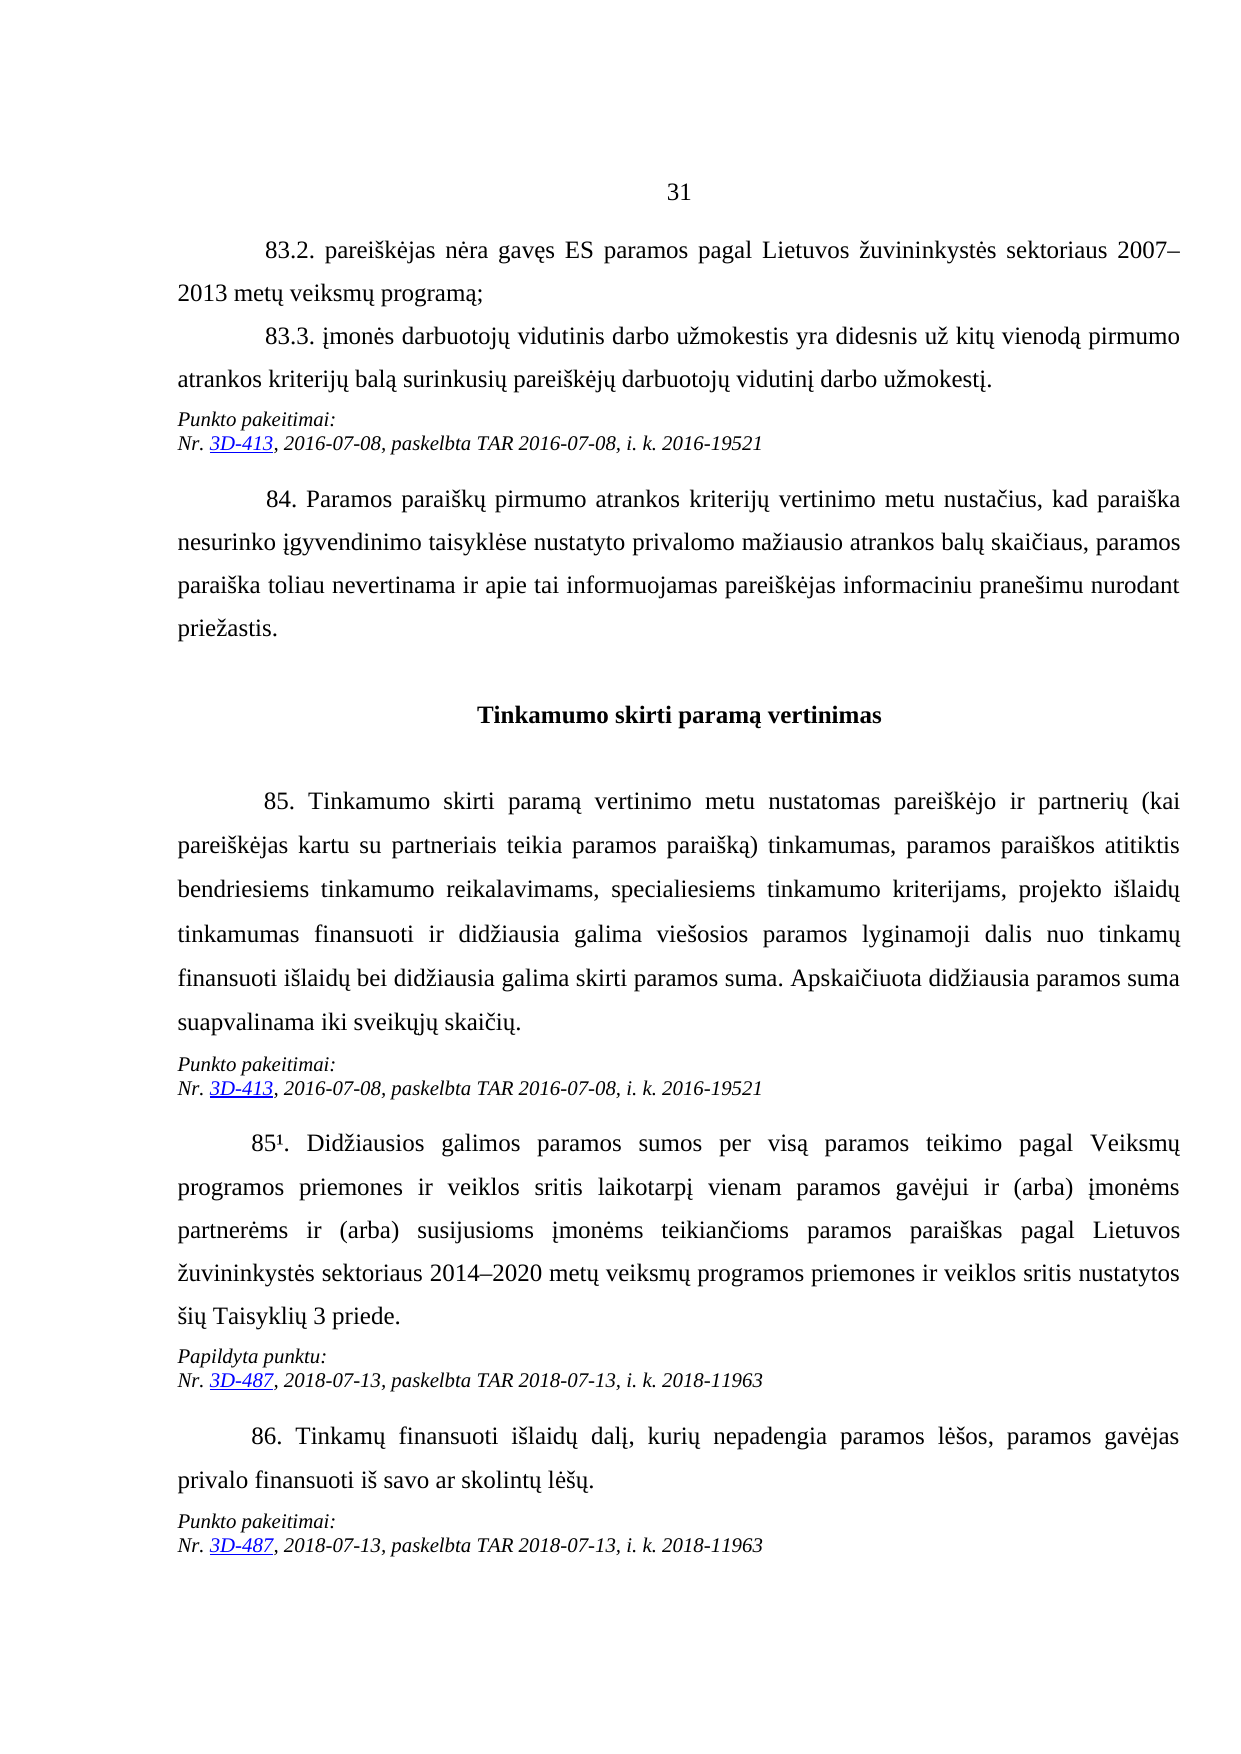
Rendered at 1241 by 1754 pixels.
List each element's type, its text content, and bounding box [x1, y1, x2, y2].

text Nr. 3D-487, 2018-07-13, paskelbta TAR 2018-07-13, i. k. 2018-11963 [177, 1368, 1181, 1392]
text 84. Paramos paraiškų pirmumo atrankos kriterijų vertinimo metu nustačius, kad paraiška nesurinko įgyvendinimo taisyklėse nustatyto privalomo mažiausio atrankos balų skaičiaus, paramos paraiška toliau nevertinama ir apie tai informuojamas pareiškėjas informaciniu pranešimu nurodant priežastis. [177, 484, 1181, 642]
text Tinkamumo skirti paramą vertinimas [177, 700, 1181, 728]
text 85. Tinkamumo skirti paramą vertinimo metu nustatomas pareiškėjo ir partnerių (kai pareiškėjas kartu su partneriais teikia paramos paraišką) tinkamumas, paramos paraiškos atitiktis bendriesiems tinkamumo reikalavimams, specialiesiems tinkamumo kriterijams, projekto išlaidų tinkamumas finansuoti ir didžiausia galima viešosios paramos lyginamoji dalis nuo tinkamų finansuoti išlaidų bei didžiausia galima skirti paramos suma. Apskaičiuota didžiausia paramos suma suapvalinama iki sveikųjų skaičių. [177, 786, 1181, 1036]
text Punkto pakeitimai: [177, 407, 1181, 431]
text Nr. 3D-413, 2016-07-08, paskelbta TAR 2016-07-08, i. k. 2016-19521 [177, 431, 1181, 455]
text 83.3. įmonės darbuotojų vidutinis darbo užmokestis yra didesnis už kitų vienodą pirmumo atrankos kriterijų balą surinkusių pareiškėjų darbuotojų vidutinį darbo užmokestį. [177, 321, 1181, 393]
text Nr. 3D-413, 2016-07-08, paskelbta TAR 2016-07-08, i. k. 2016-19521 [177, 1076, 1181, 1100]
text 86. Tinkamų finansuoti išlaidų dalį, kurių nepadengia paramos lėšos, paramos gavėjas privalo finansuoti iš savo ar skolintų lėšų. [177, 1421, 1181, 1494]
text Punkto pakeitimai: [177, 1052, 1181, 1076]
text Nr. 3D-487, 2018-07-13, paskelbta TAR 2018-07-13, i. k. 2018-11963 [177, 1533, 1181, 1557]
text Punkto pakeitimai: [177, 1509, 1181, 1533]
text 85¹. Didžiausios galimos paramos sumos per visą paramos teikimo pagal Veiksmų programos priemones ir veiklos sritis laikotarpį vienam paramos gavėjui ir (arba) įmonėms partnerėms ir (arba) susijusioms įmonėms teikiančioms paramos paraiškas pagal Lietuvos žuvininkystės sektoriaus 2014–2020 metų veiksmų programos priemones ir veiklos sritis nustatytos šių Taisyklių 3 priede. [177, 1128, 1181, 1330]
text 83.2. pareiškėjas nėra gavęs ES paramos pagal Lietuvos žuvininkystės sektoriaus 2007–2013 metų veiksmų programą; [177, 235, 1181, 307]
text Papildyta punktu: [177, 1344, 1181, 1368]
